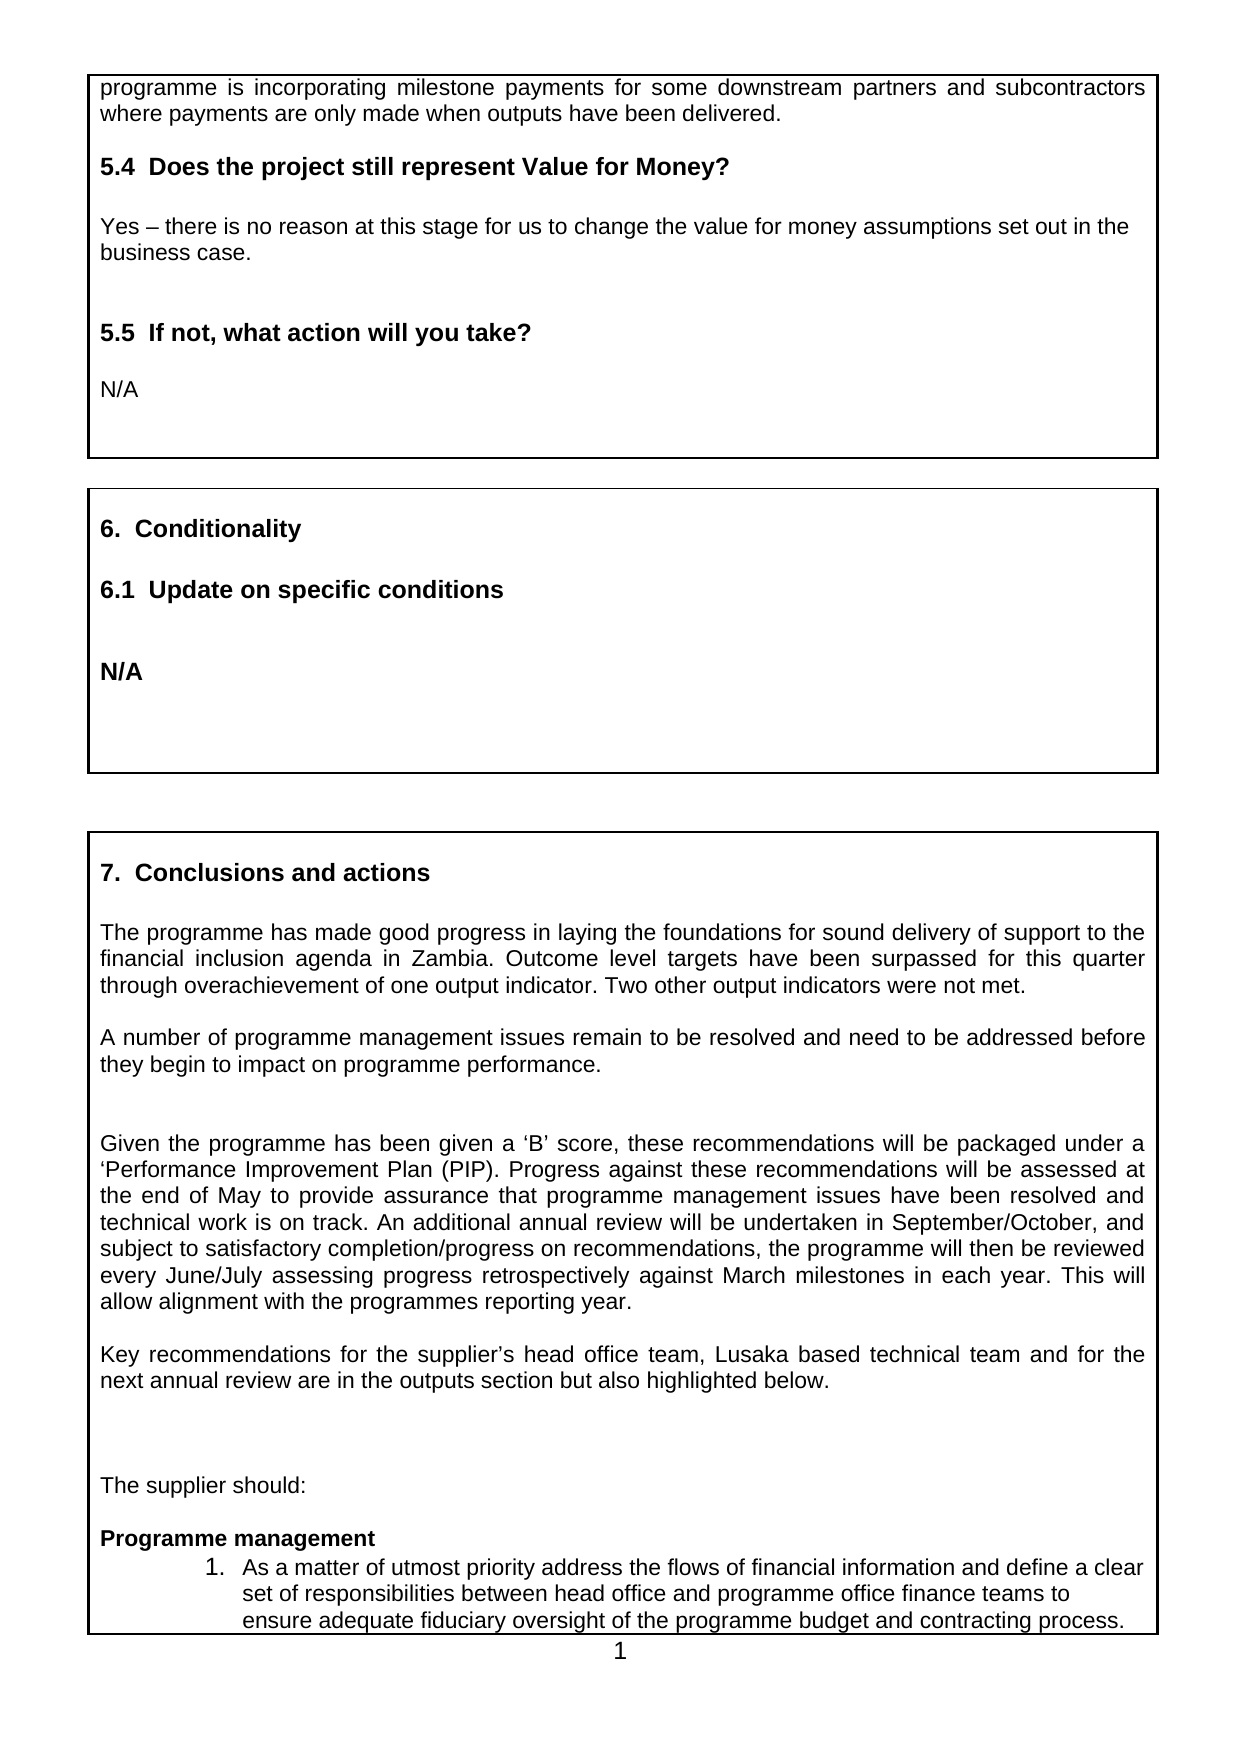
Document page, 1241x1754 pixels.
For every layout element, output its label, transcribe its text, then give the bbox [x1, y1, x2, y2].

table_cell The programme has made good progress in laying the foundations for sound delivery of support to the financial inclusion agenda in Zambia. Outcome level targets have been surpassed for this quarter through overachievement of one output indicator. Two other output indicators were not met. A number of programme management issues remain to be resolved and need to be addressed before they begin to impact on programme performance. Given the programme has been given a ‘B’ score, these recommendations will be packaged under a ‘Performance Improvement Plan (PIP). Progress against these recommendations will be assessed at the end of May to provide assurance that programme management issues have been resolved and technical work is on track. An additional annual review will be undertaken in September/October, and subject to satisfactory completion/progress on recommendations, the programme will then be reviewed every June/July assessing progress retrospectively against March milestones in each year. This will allow alignment with the programmes reporting year. Key recommendations for the supplier’s head office team, Lusaka based technical team and for the next annual review are in the outputs section but also highlighted below. The supplier should: Programme management As a matter of utmost priority address the flows of financial information and define a clear set of responsibilities between head office and programme office finance teams to ensure adequate fiduciary oversight of the programme budget and contracting process. The Head office accountant should visit FSDZ offices in Lusaka once the new Finance Manager is in place to help with induction and to ensure adequate systems for fiduciary oversight are in place. The head office accountant and programme Finance Manager should submit a short report to DFID highlighting action taken and confirming that these systems are now in place by 30th April 2014. (Action: DAI Head office and new Finance Manager) Ensure that updated quarterly forecasts are given to allow DFID to more accurately forward plan for expenditure on the programme. These forecasts need to take account of the timelag between use of STTA and/or issuing of grants and actual invoicing to DFID. These should be given as per the timings in the agreed schedule of reporting. (Action: Finance Manager and Head Office Accountant) Ensure new finance manager is adequately inducted in due diligence procedures (Action: DAI Head Office) Finalise as a matter of priority the remaining contractual issues with programme staff, ensuring all staff are fully contracted with fair terms and conditions (Action: DAI Head Office – currently in progress). As a matter of priority agree and communicate to DFID the name and start date of the replacement programme manager (Action: DAI Head Office – currently in progress). Technical Continue momentum to set in place financial education initiatives that will enable 14/15 target to be met (Action: Technical team). Accelerate the partnership with Bank of Zambia (Action: Technical team). Increase the programme’s visibility through a more focused communication strategy (Action: Technical team). Ensure grants are issued to savings group promoters early on in the financial year to ensure 14/15 target is met (Action: Technical team). Engage with DFID supported Economic Advocacy programme to assess opportunities for advocacy work on SME lending and domestic sector borrowing (Action: Technical team). Procure additional expertise to consolidate and progress work on agricultural finance, SME finance and electronic banking (Action: Technical team). Take forward ground work to allow DFID to make an informed decision on the establishment of an SPV (Action: Technical team). Value for money By end-April 2014 the programme must clearly define the indicators it will use to measure value for money. These indicators must be based on data that the programme collects as part of its management processes (Action: Programme Finance Manager and Head Office accountant). Following the Annual Report in April 2014 the programme must assess the usefulness of each of its VFM indicators for driving value for money for DFID. By August 2014 it must finalise any revisions (Action: Programme Finance Manager and Head Office accountant). Next annual review to: Include early assessment of the impact of broader best practice and information sharing work undertaken by the programme Assess the work on the development of a gender strategy Assess the application of the MRM on interventions on the ground taking early views on validity of results Sample due diligence reports and follow on actions by programme team. Other actions DFID team to plan additional review in September/October, DFID team in collaboration with Procurement Group to explore including a milestone deliverable linked to the quality of DAI Head Office support to increase the incentives of the supplier to improve performance. [90, 893, 1156, 1633]
table_cell 5.1 Performance on VfM measures The Business Case for FSDZ highlighted a range of difficulties associated with assessing the cost benefit ratio for this type of project. In particular, the nature of the intervention means that neither the resources required for individual interventions, nor their intended outcomes are known ex-ante. This places additional emphasis on the need for strong monitoring of value for money during project implementation. Given this, the business case recommended the measurement of three types of indicator: The ratio of programme management to total costs (<20%); Estimated economic returns on specific project activities (>15%), and; The cost of financial inclusion for each additional person (<£24). The September 2013 Inception Report built on this, and proposed a set of measures for the project, based on a standard VFM four “Es” model. Table 1: Proposed FSDZ Value for Money Indicators, Inception Report, September 2013 We welcome the programme’s efforts in developing a coherent set of value for money indicators. We expect that these indicators will form part of the annual report June 2014. However, for this to happen, the programme needs to ensure that the measurement of these indicators is integrated into programme management. Specifically, the programme will need to: Define the indicators: The level of detail in the inception report is sufficient to set a general structure for value for money tracking. However, the indicators are not sufficiently defined to be practical programme management tools. By the end of April the programme needs to fully define the indicators that will be used to track VFM, and the methodology that will be used to calculate the indicators. Ensure there is a process for collection of indicators: Linked to the definition of the indicators, the programme needs to ensure that the data on which the VFM indicators will be based is being collected by the programme. In particular, by the end of April the programme should consider how the measurement of value for money links to its Monitoring and Results Measurement Framework. The annual report in April will provide an opportunity to test, and finalise the value for money framework. In particular, we will need to take a view on our ability to interpret the proposed indicators, and their usefulness. Interpretation of indicators: Some of the proposed indicators will require very careful interpretation. For example, the “daily fee rate of consultants” indicator. While in general a lower fee rate seems preferable, in many circumstances a more experienced, expensive, consultant may represent better value to the project. The annual report will need to assess whether the proposed indicators can be usefully interpreted – and hence whether we should continue to include them in the framework, or replace them. Usefulness of indicators: Our contract with DAI is a milestone contract – where the expenses and fees for full time staff and head office support are contained within the milestone payment. This may limit our ability to make use of some of the proposed value for money indicators. For example, in the event that the unit cost of flights or other expenses in the milestone component of the programme is reduced, this does not affect the price to DFID of delivery – and hence has no effect on value for money of the project. At the time of the Annual Report in April we will need to consider the usefulness of all value for money indicators. Those which cannot be used in a practical way to drive value for money will need to be amended or replaced. Recommendations: By end-April 2014 the programme must clearly define the indicators it will use to measure value for money. These indicators must be based on data that the programme collects as part of its management processes. Following the Annual Report in April 2014 the programme must assess the usefulness of each of its VFM indicators for driving value for money for DFID. By August 2014 it must finalise any revisions. 5.2 Commercial Improvement and Value for Money The contract is managed on a milestone basis with the costs and expenses of the core team in Lusaka and head office support being rolled into a quarterly milestone payment linked to delivery of a number of predefined deliverables – all of them technical in nature. The programme management issues highlighted above have consumed a significant amount of time of the technical team and DFID staff. The time and quality of support deployed by the suppliers head office has contributed to this. It is proposed that the DFID team in collaboration with Procurement Group explore including a milestone deliverable linked to the quality of head office support to increase the incentives of the supplier to improve performance in this area. It is also difficult to drive value for money in a milestone contract once set up. The lack of transparency within the payment means that we are unable to identify possible areas where some aspects of value for money could be improved. In addition, where there is scope for cost savings, 100% of these accrue to the supplier – and so do not drive value for money improvements for DFID. Equally, there are benefits - DFID is not liable in the case where costs rise. We should continue to monitor the programme closely to ensure that the milestone contract is not leading to perverse incentives – for example, the use of less programme management support, or cuts in staff benefits that lead to a drop in project morale/ staff turnover. 5.3 Role of project partners The programme will sub-grant funds to other organisations. The processes the programme is undertaking on due diligence of downstream partners has already been highlighted. It will also contract short term technical assistance and subcontract services from companies for data collection and surveys (e.g. Financial Diaries). In order to ensure quality and timeliness of delivery of outputs the programme is incorporating milestone payments for some downstream partners and subcontractors where payments are only made when outputs have been delivered. 5.4 Does the project still represent Value for Money? Yes – there is no reason at this stage for us to change the value for money assumptions set out in the business case. 5.5 If not, what action will you take? N/A [90, 76, 1156, 457]
table_cell 6.1 Update on specific conditions N/A [90, 549, 1156, 772]
table_header 7. Conclusions and actions [90, 833, 1156, 893]
table_header 6. Conditionality [90, 489, 1156, 549]
